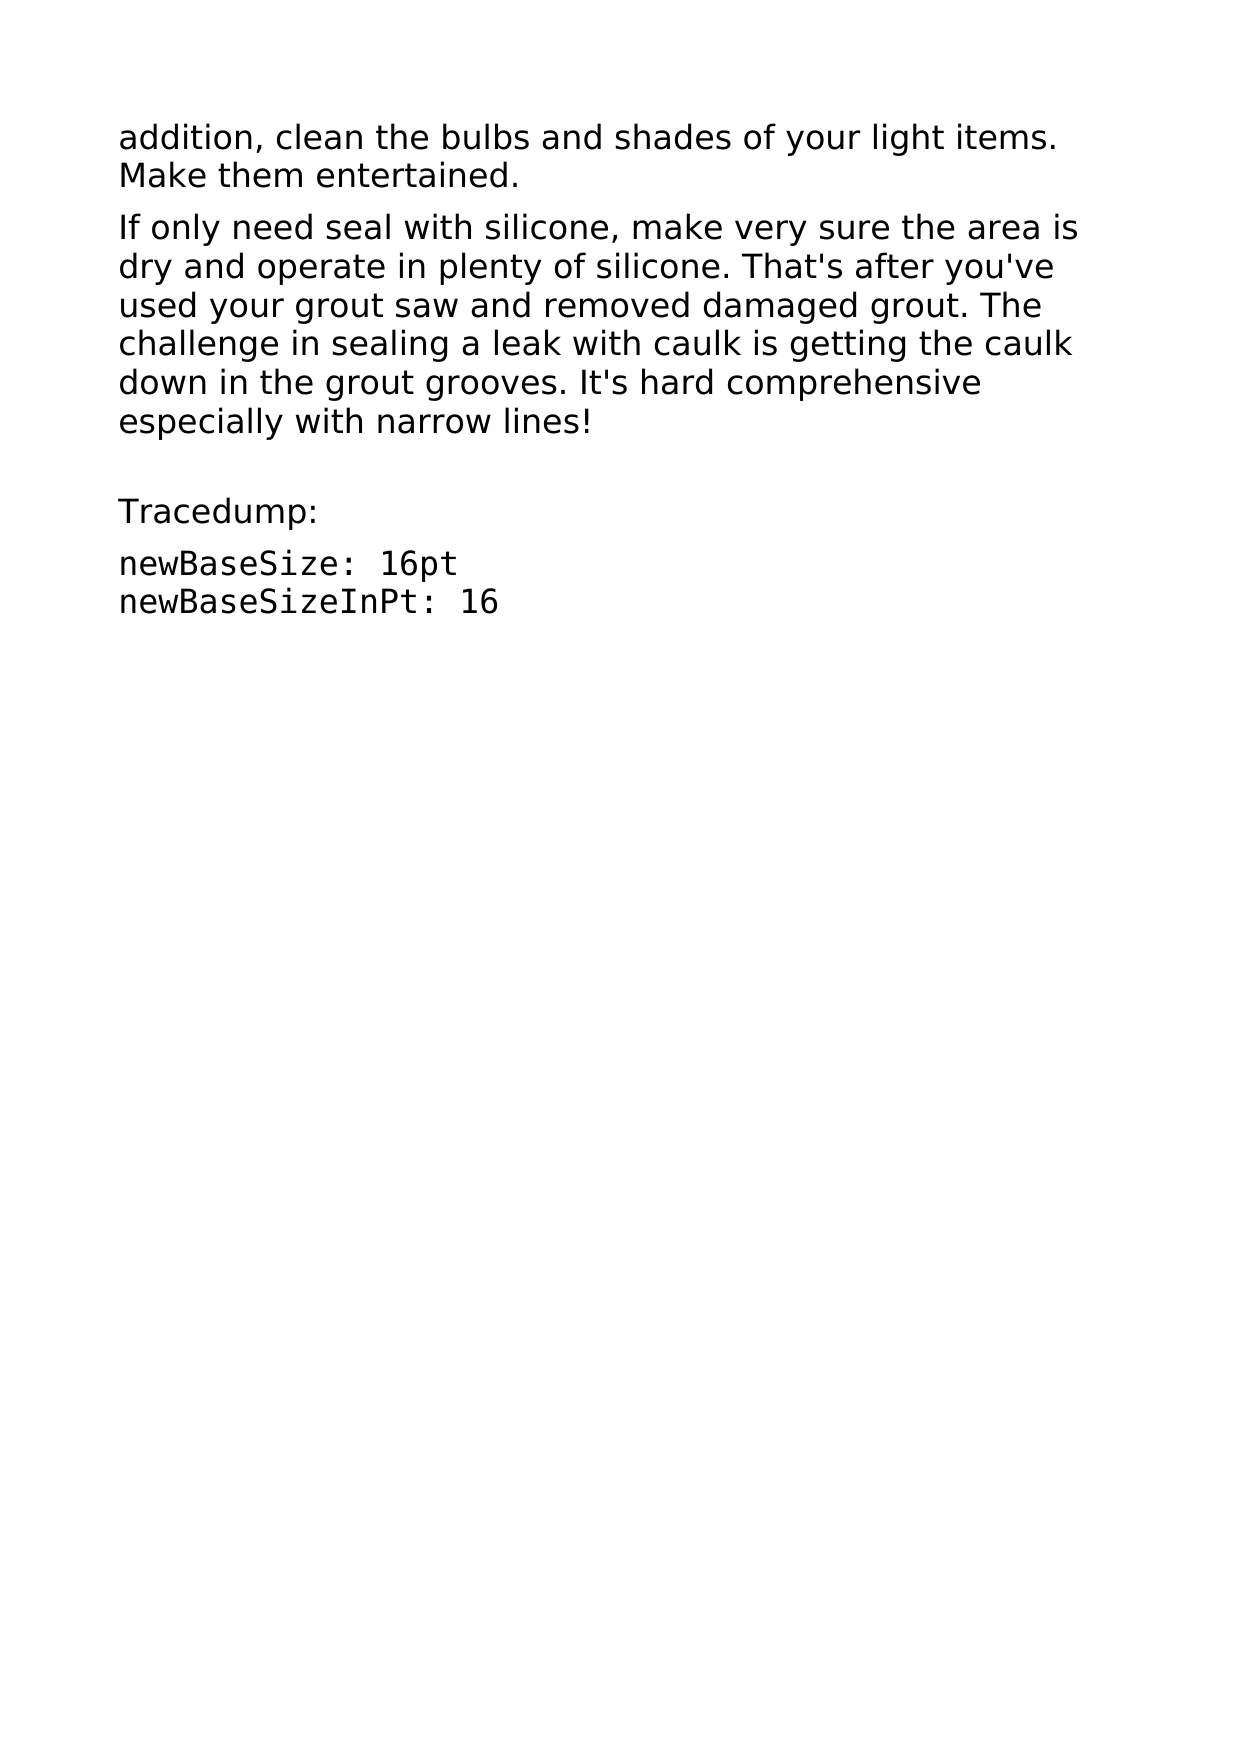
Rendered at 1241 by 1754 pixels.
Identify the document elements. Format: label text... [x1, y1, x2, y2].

text addition, clean the bulbs and shades of your light items. Make them entertained. [118, 118, 1122, 196]
text If only need seal with silicone, make very sure the area is dry and operate in plenty of silicone. That's after you've used your grout saw and removed damaged grout. The challenge in sealing a leak with caulk is getting the caulk down in the grout grooves. It's hard comprehensive especially with narrow lines! [118, 208, 1122, 441]
text Tracedump: [118, 454, 1122, 532]
text newBaseSize: 16pt newBaseSizeInPt: 16 [118, 544, 1122, 622]
